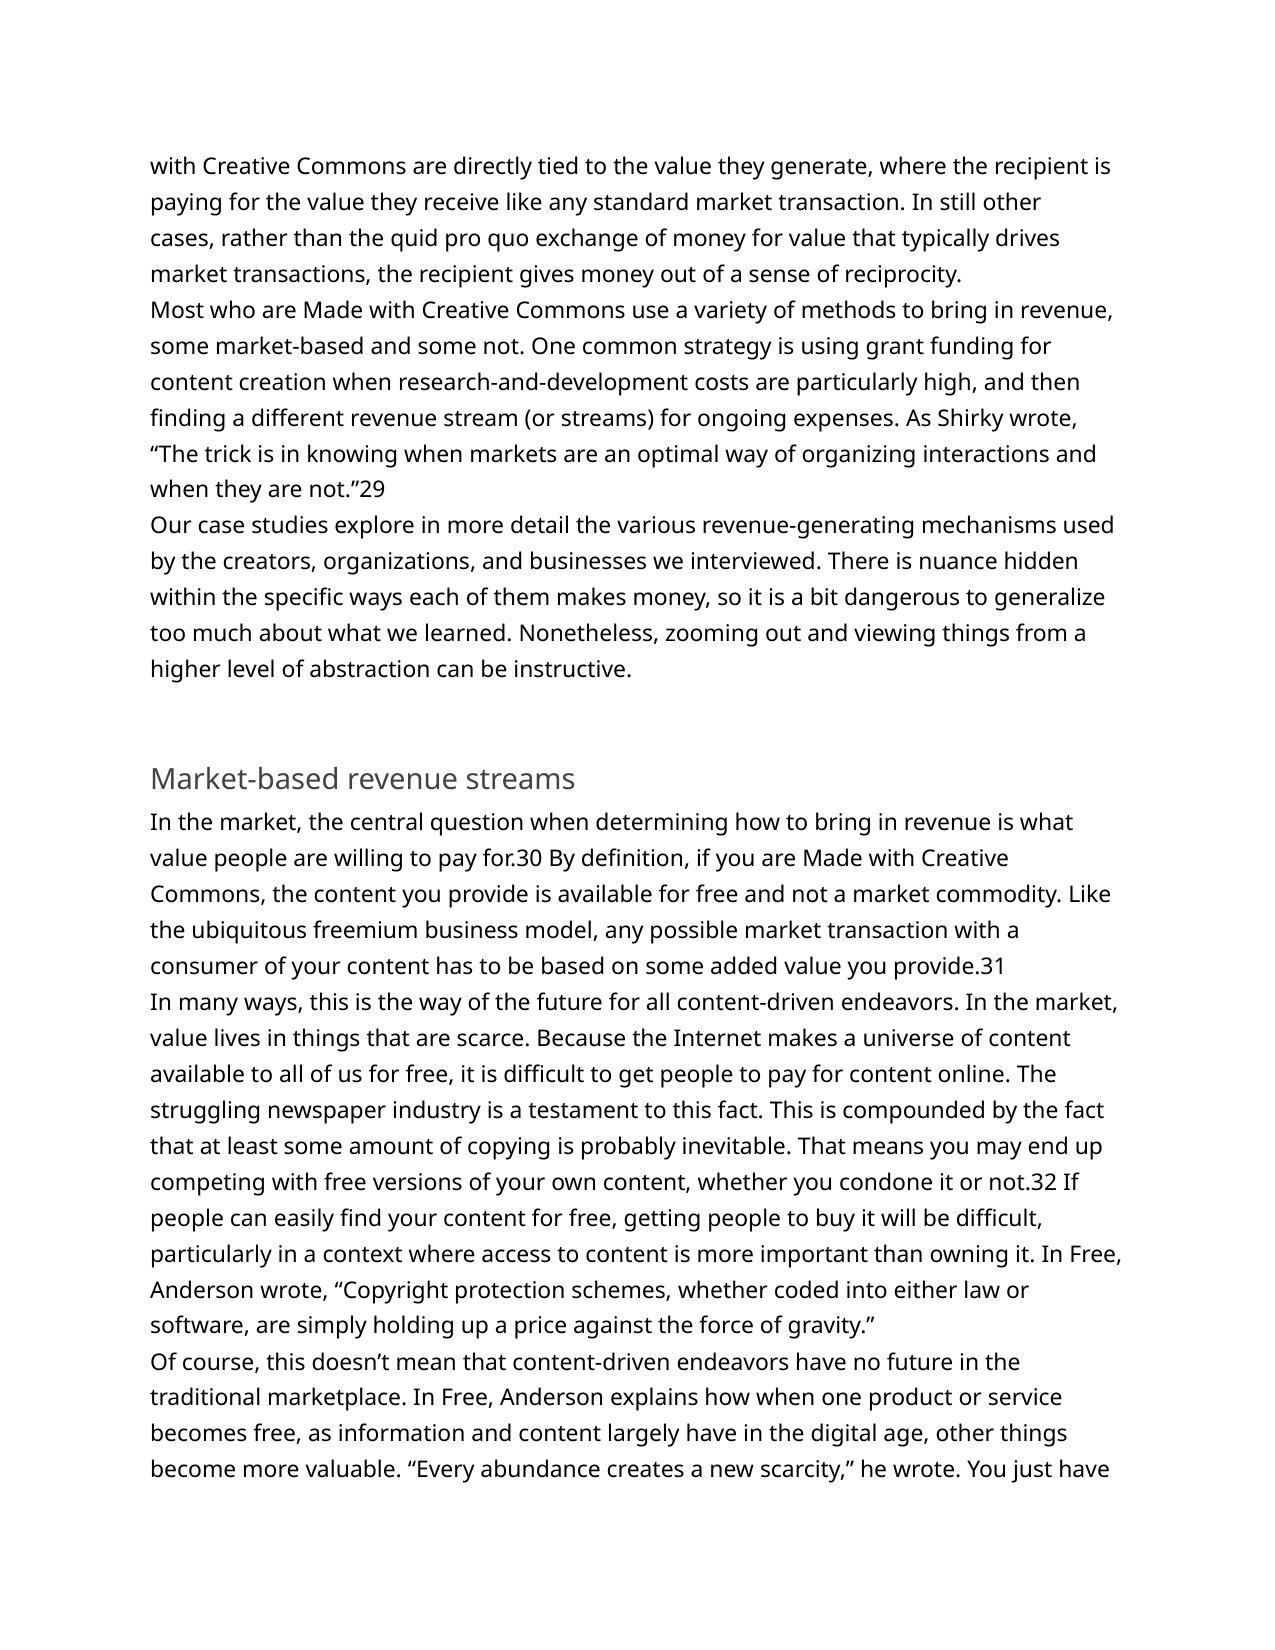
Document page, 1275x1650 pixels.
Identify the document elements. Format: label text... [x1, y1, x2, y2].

text Of course, this doesn’t mean that content-driven endeavors have no future in the traditional marketplace. In Free, Anderson explains how when one product or service becomes free, as information and content largely have in the digital age, other things become more valuable. “Every abundance creates a new scarcity,” he wrote. You just have [150, 1345, 1125, 1484]
text In many ways, this is the way of the future for all content-driven endeavors. In the market, value lives in things that are scarce. Because the Internet makes a universe of content available to all of us for free, it is difficult to get people to pay for content online. The struggling newspaper industry is a testament to this fact. This is compounded by the fact that at least some amount of copying is probably inevitable. That means you may end up competing with free versions of your own content, whether you condone it or not.32 If people can easily find your content for free, getting people to buy it will be difficult, particularly in a context where access to content is more important than owning it. In Free, Anderson wrote, “Copyright protection schemes, whether coded into either law or software, are simply holding up a price against the force of gravity.” [150, 986, 1125, 1341]
subtitle Market-based revenue streams [150, 758, 1125, 798]
text Most who are Made with Creative Commons use a variety of methods to bring in revenue, some market-based and some not. One common strategy is using grant funding for content creation when research-and-development costs are particularly high, and then finding a different revenue stream (or streams) for ongoing expenses. As Shirky wrote, “The trick is in knowing when markets are an optimal way of organizing interactions and when they are not.”29 [150, 294, 1125, 505]
text with Creative Commons are directly tied to the value they generate, where the recipient is paying for the value they receive like any standard market transaction. In still other [150, 150, 1125, 217]
text cases, rather than the quid pro quo exchange of money for value that typically drives market transactions, the recipient gives money out of a sense of reciprocity. [150, 222, 1125, 289]
text In the market, the central question when determining how to bring in revenue is what value people are willing to pay for.30 By definition, if you are Made with Creative Commons, the content you provide is available for free and not a market commodity. Like the ubiquitous freemium business model, any possible market transaction with a consumer of your content has to be based on some added value you provide.31 [150, 806, 1125, 981]
text Our case studies explore in more detail the various revenue-generating mechanisms used by the creators, organizations, and businesses we interviewed. There is nuance hidden within the specific ways each of them makes money, so it is a bit dangerous to generalize too much about what we learned. Nonetheless, zooming out and viewing things from a higher level of abstraction can be instructive. [150, 509, 1125, 684]
